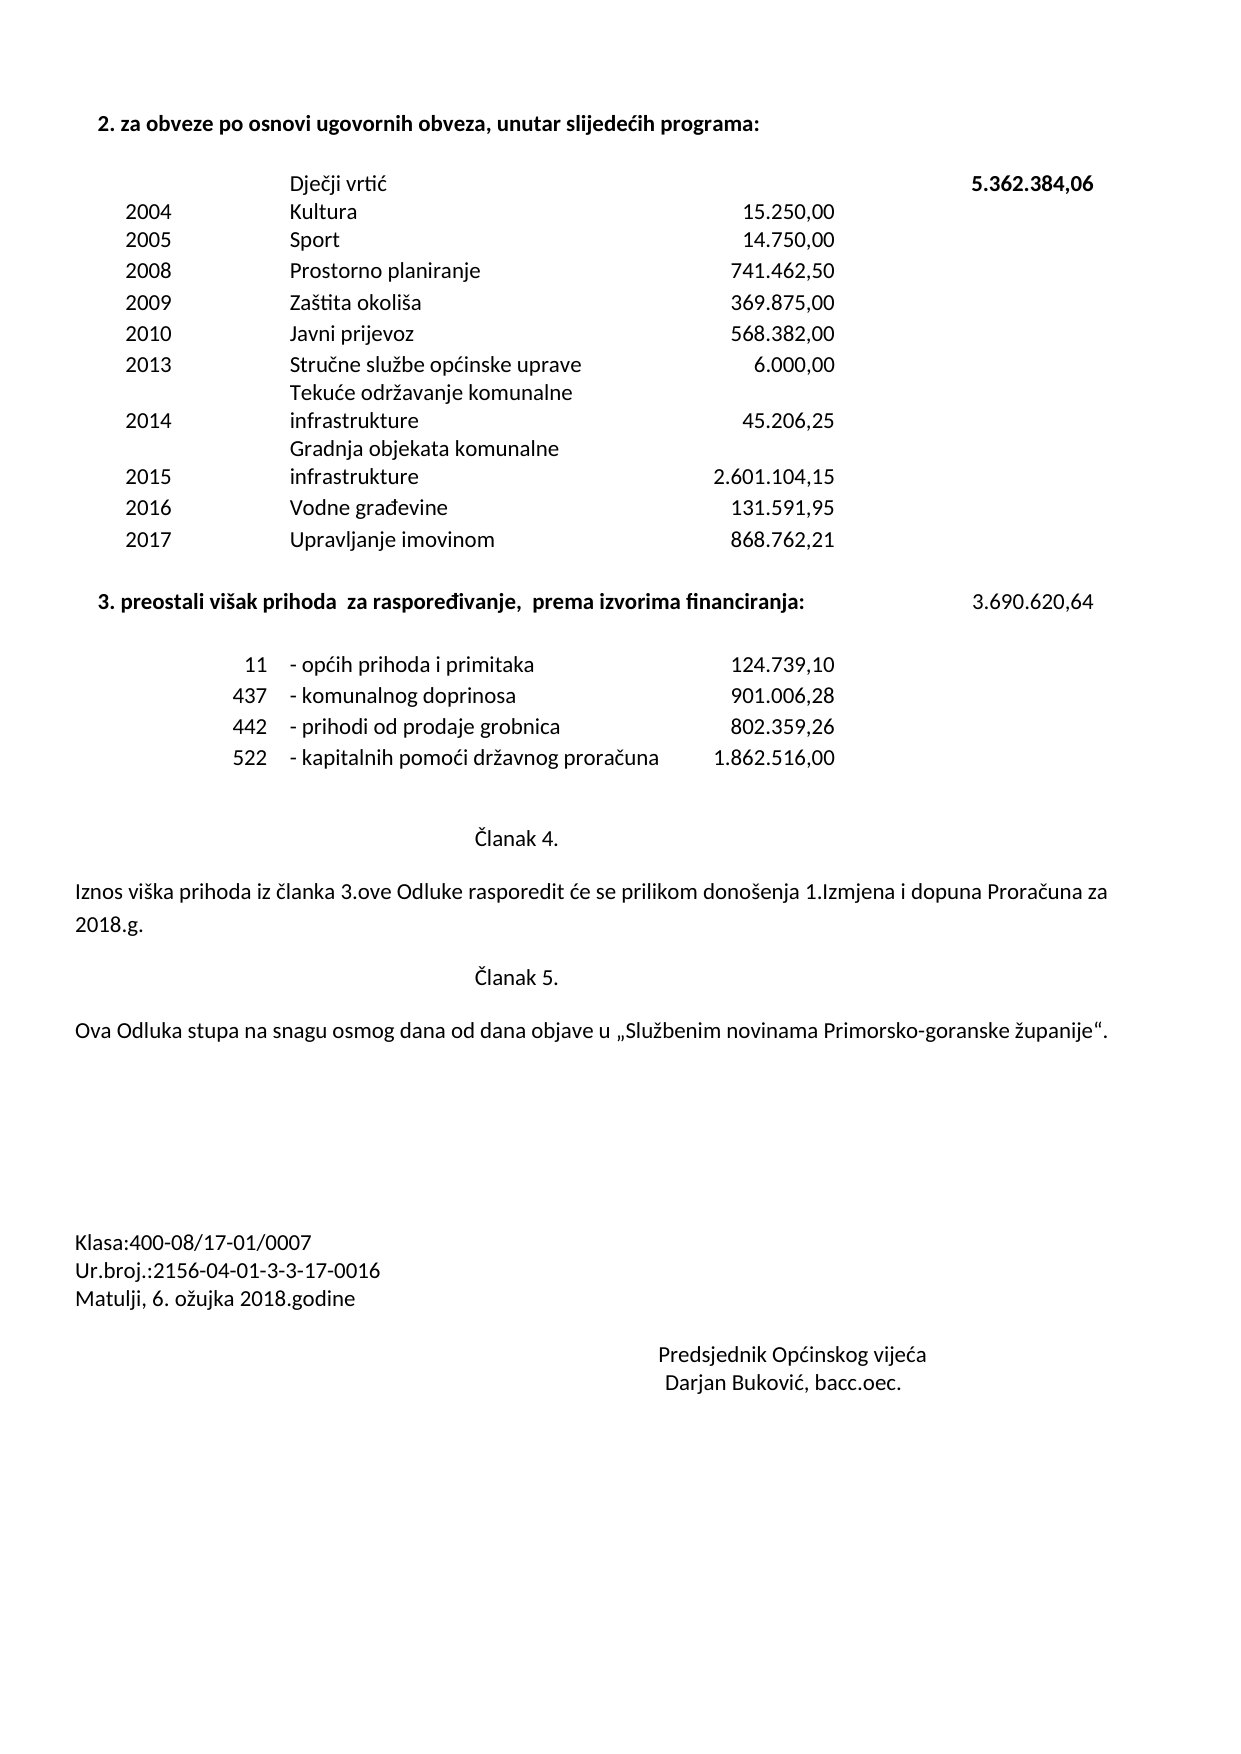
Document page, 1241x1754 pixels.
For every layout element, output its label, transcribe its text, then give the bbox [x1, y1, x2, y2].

table_cell Zaštita okoliša [278, 284, 696, 316]
table_cell 2017 [114, 521, 278, 553]
table_cell [86, 709, 114, 740]
table_cell [86, 284, 114, 316]
table_cell - kapitalnih pomoći državnog proračuna [278, 740, 696, 771]
table_cell [86, 253, 114, 284]
table_cell [846, 225, 943, 253]
table_cell [278, 553, 667, 584]
table_cell Prostorno planiranje [278, 253, 696, 284]
table_cell [846, 316, 943, 347]
text Klasa:400-08/17-01/0007 [75, 1228, 958, 1256]
table_cell 3.690.620,64 [943, 584, 1105, 615]
table_cell [86, 75, 114, 106]
table_cell - prihodi od prodaje grobnica [278, 709, 696, 740]
table_cell [943, 106, 1105, 137]
table_cell [943, 197, 1105, 225]
table_cell [86, 316, 114, 347]
table_cell 131.591,95 [696, 490, 846, 521]
table_cell Dječji vrtić [278, 169, 696, 197]
table_cell [86, 615, 114, 646]
table_cell [943, 284, 1105, 316]
table_cell 2013 [114, 347, 278, 378]
table_cell Upravljanje imovinom [278, 521, 696, 553]
table_cell 15.250,00 [696, 197, 846, 225]
table_cell 1.862.516,00 [696, 740, 846, 771]
table_cell [86, 138, 114, 169]
text Ova Odluka stupa na snagu osmog dana od dana objave u „Službenim novinama Primorsko-goranske županije“. [75, 1016, 1153, 1044]
table_cell 2010 [114, 316, 278, 347]
table_cell [278, 615, 667, 646]
table_cell [846, 169, 943, 197]
table_cell [846, 253, 943, 284]
table_cell [846, 553, 943, 584]
table_cell [86, 434, 114, 490]
table_cell [943, 75, 1105, 106]
table_cell [846, 75, 943, 106]
table_cell [943, 521, 1105, 553]
table_cell [86, 347, 114, 378]
table_cell [114, 169, 278, 197]
table_cell [86, 225, 114, 253]
table_cell 2005 [114, 225, 278, 253]
table_cell [86, 740, 114, 771]
table_cell [278, 75, 667, 106]
table_cell [86, 378, 114, 434]
table_cell Javni prijevoz [278, 316, 696, 347]
table_cell [114, 75, 278, 106]
table_cell [943, 490, 1105, 521]
table_cell 522 [114, 740, 278, 771]
table_cell Stručne službe općinske uprave [278, 347, 696, 378]
table_cell [846, 347, 943, 378]
table_cell 14.750,00 [696, 225, 846, 253]
table_cell [846, 197, 943, 225]
table_cell [86, 197, 114, 225]
text Iznos viška prihoda iz članka 3.ove Odluke rasporedit će se prilikom donošenja 1.Izmjena i dopuna Proračuna za 2018.g. [75, 877, 1123, 938]
table_cell [667, 615, 696, 646]
table_cell [86, 553, 114, 584]
table_cell [667, 553, 696, 584]
table_cell [278, 138, 667, 169]
table_cell [846, 284, 943, 316]
table_cell [943, 678, 1105, 709]
table_cell [846, 521, 943, 553]
table_cell Gradnja objekata komunalne infrastrukture [278, 434, 696, 490]
table_cell 901.006,28 [696, 678, 846, 709]
table_cell [86, 521, 114, 553]
table_cell [846, 709, 943, 740]
table_cell 741.462,50 [696, 253, 846, 284]
table_cell [943, 253, 1105, 284]
table_cell Tekuće održavanje komunalne infrastrukture [278, 378, 696, 434]
table_cell 6.000,00 [696, 347, 846, 378]
text Ur.broj.:2156-04-01-3-3-17-0016 [75, 1256, 958, 1284]
table_cell [846, 106, 943, 137]
table_cell [846, 740, 943, 771]
table_cell - općih prihoda i primitaka [278, 646, 696, 678]
table_cell [846, 434, 943, 490]
text Matulji, 6. ožujka 2018.godine [75, 1284, 958, 1312]
table_cell [943, 709, 1105, 740]
table_cell [86, 646, 114, 678]
table_cell 442 [114, 709, 278, 740]
table_cell [943, 347, 1105, 378]
table_cell [667, 197, 696, 225]
table_cell [696, 615, 846, 646]
text Članak 5. [75, 963, 958, 991]
table_cell [696, 169, 846, 197]
table_cell 369.875,00 [696, 284, 846, 316]
table_cell [943, 378, 1105, 434]
table_cell [846, 584, 943, 615]
table_cell [667, 225, 696, 253]
table_cell 45.206,25 [696, 378, 846, 434]
table_cell [846, 678, 943, 709]
table_cell 3. preostali višak prihoda za raspoređivanje, prema izvorima financiranja: [86, 584, 846, 615]
table_cell [114, 138, 278, 169]
table_cell Vodne građevine [278, 490, 696, 521]
table_cell [943, 225, 1105, 253]
table_cell 5.362.384,06 [943, 169, 1105, 197]
table_cell [943, 138, 1105, 169]
table_cell [696, 553, 846, 584]
table_cell [86, 678, 114, 709]
table_cell [943, 615, 1105, 646]
text Članak 4. [75, 824, 958, 852]
table_cell [696, 75, 846, 106]
table_cell [943, 316, 1105, 347]
table_cell [667, 75, 696, 106]
table_cell [943, 553, 1105, 584]
table_cell 2015 [114, 434, 278, 490]
table_cell Kultura [278, 197, 667, 225]
table_cell [943, 434, 1105, 490]
table_cell [114, 615, 278, 646]
table_cell 868.762,21 [696, 521, 846, 553]
table_cell 124.739,10 [696, 646, 846, 678]
text Darjan Buković, bacc.oec. [665, 1368, 958, 1396]
table_cell - komunalnog doprinosa [278, 678, 696, 709]
table_cell 2014 [114, 378, 278, 434]
table_cell [86, 169, 114, 197]
table_cell [667, 138, 696, 169]
table_cell [943, 646, 1105, 678]
table_cell 2.601.104,15 [696, 434, 846, 490]
table_cell 2009 [114, 284, 278, 316]
table_cell [846, 615, 943, 646]
table_cell [846, 490, 943, 521]
table_cell 802.359,26 [696, 709, 846, 740]
table_cell [846, 378, 943, 434]
table_cell 2004 [114, 197, 278, 225]
table_cell [846, 646, 943, 678]
table_cell 568.382,00 [696, 316, 846, 347]
table_cell [114, 553, 278, 584]
table_cell [86, 490, 114, 521]
table_cell [696, 138, 846, 169]
table_cell 11 [114, 646, 278, 678]
table_cell [846, 138, 943, 169]
table_cell Sport [278, 225, 667, 253]
table_cell 2. za obveze po osnovi ugovornih obveza, unutar slijedećih programa: [86, 106, 846, 137]
table_cell 2008 [114, 253, 278, 284]
text Predsjednik Općinskog vijeća [591, 1340, 958, 1368]
table_cell 2016 [114, 490, 278, 521]
table_cell 437 [114, 678, 278, 709]
table_cell [943, 740, 1105, 771]
